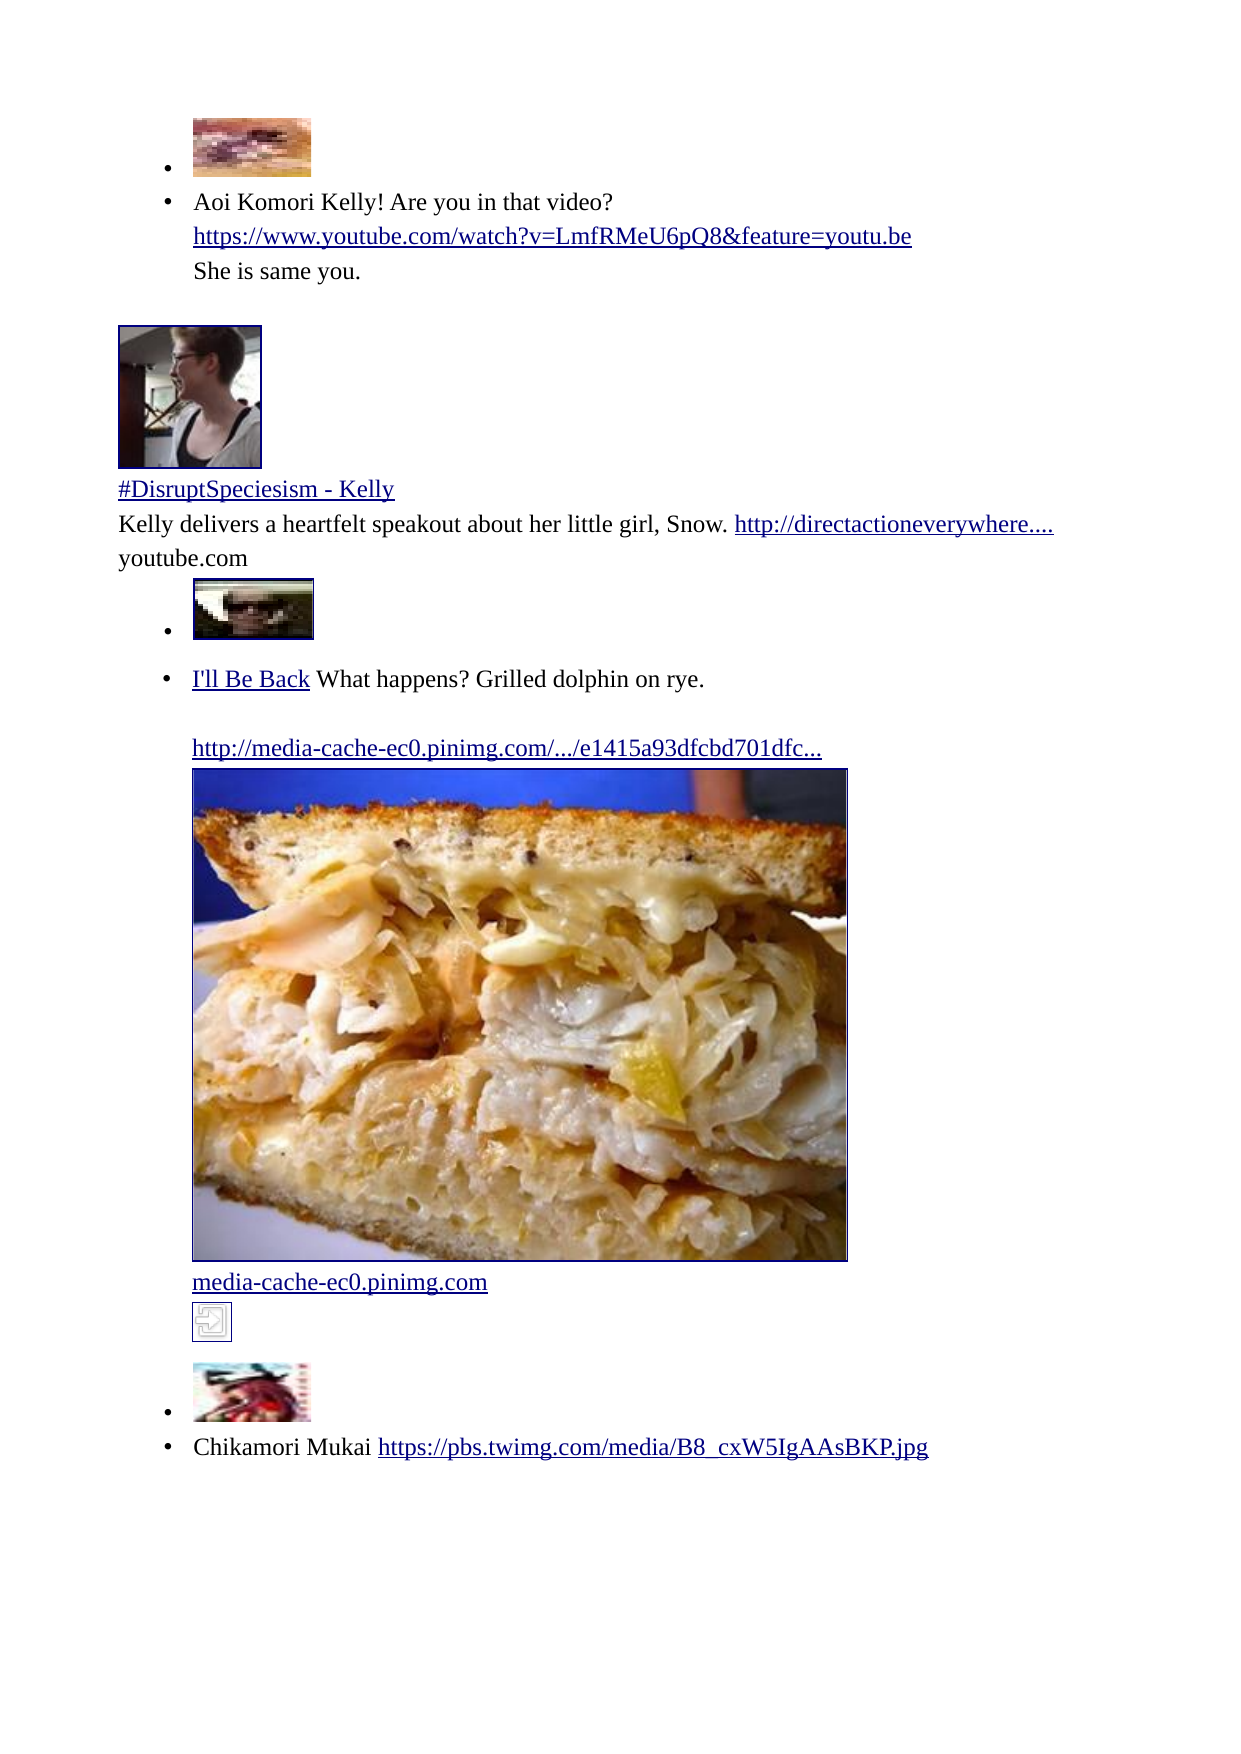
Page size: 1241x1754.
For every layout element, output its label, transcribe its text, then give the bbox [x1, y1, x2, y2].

list Chikamori Mukai https://pbs.twimg.com/media/B8_cxW5IgAAsBKP.jpg [164, 1432, 1122, 1460]
text youtube.com [118, 543, 1122, 572]
picture [193, 1303, 231, 1341]
list Aoi Komori Kelly! Are you in that video? https://www.youtube.com/watch?v=LmfRMeU6pQ8&feature=youtu.be She is same you. [164, 187, 1122, 285]
list media-cache-ec0.pinimg.com [162, 1267, 1122, 1296]
picture [195, 580, 313, 638]
picture [193, 118, 312, 177]
list I'll Be Back What happens? Grilled dolphin on rye. http://media-cache-ec0.pinimg.com/.../e1415a93dfcbd701dfc... [162, 664, 1122, 762]
picture [193, 770, 847, 1260]
picture [120, 327, 260, 467]
text #DisruptSpeciesism - Kelly [118, 474, 1122, 503]
text Kelly delivers a heartfelt speakout about her little girl, Snow. http://directactioneverywhere.... [118, 509, 1122, 538]
picture [193, 1362, 312, 1422]
